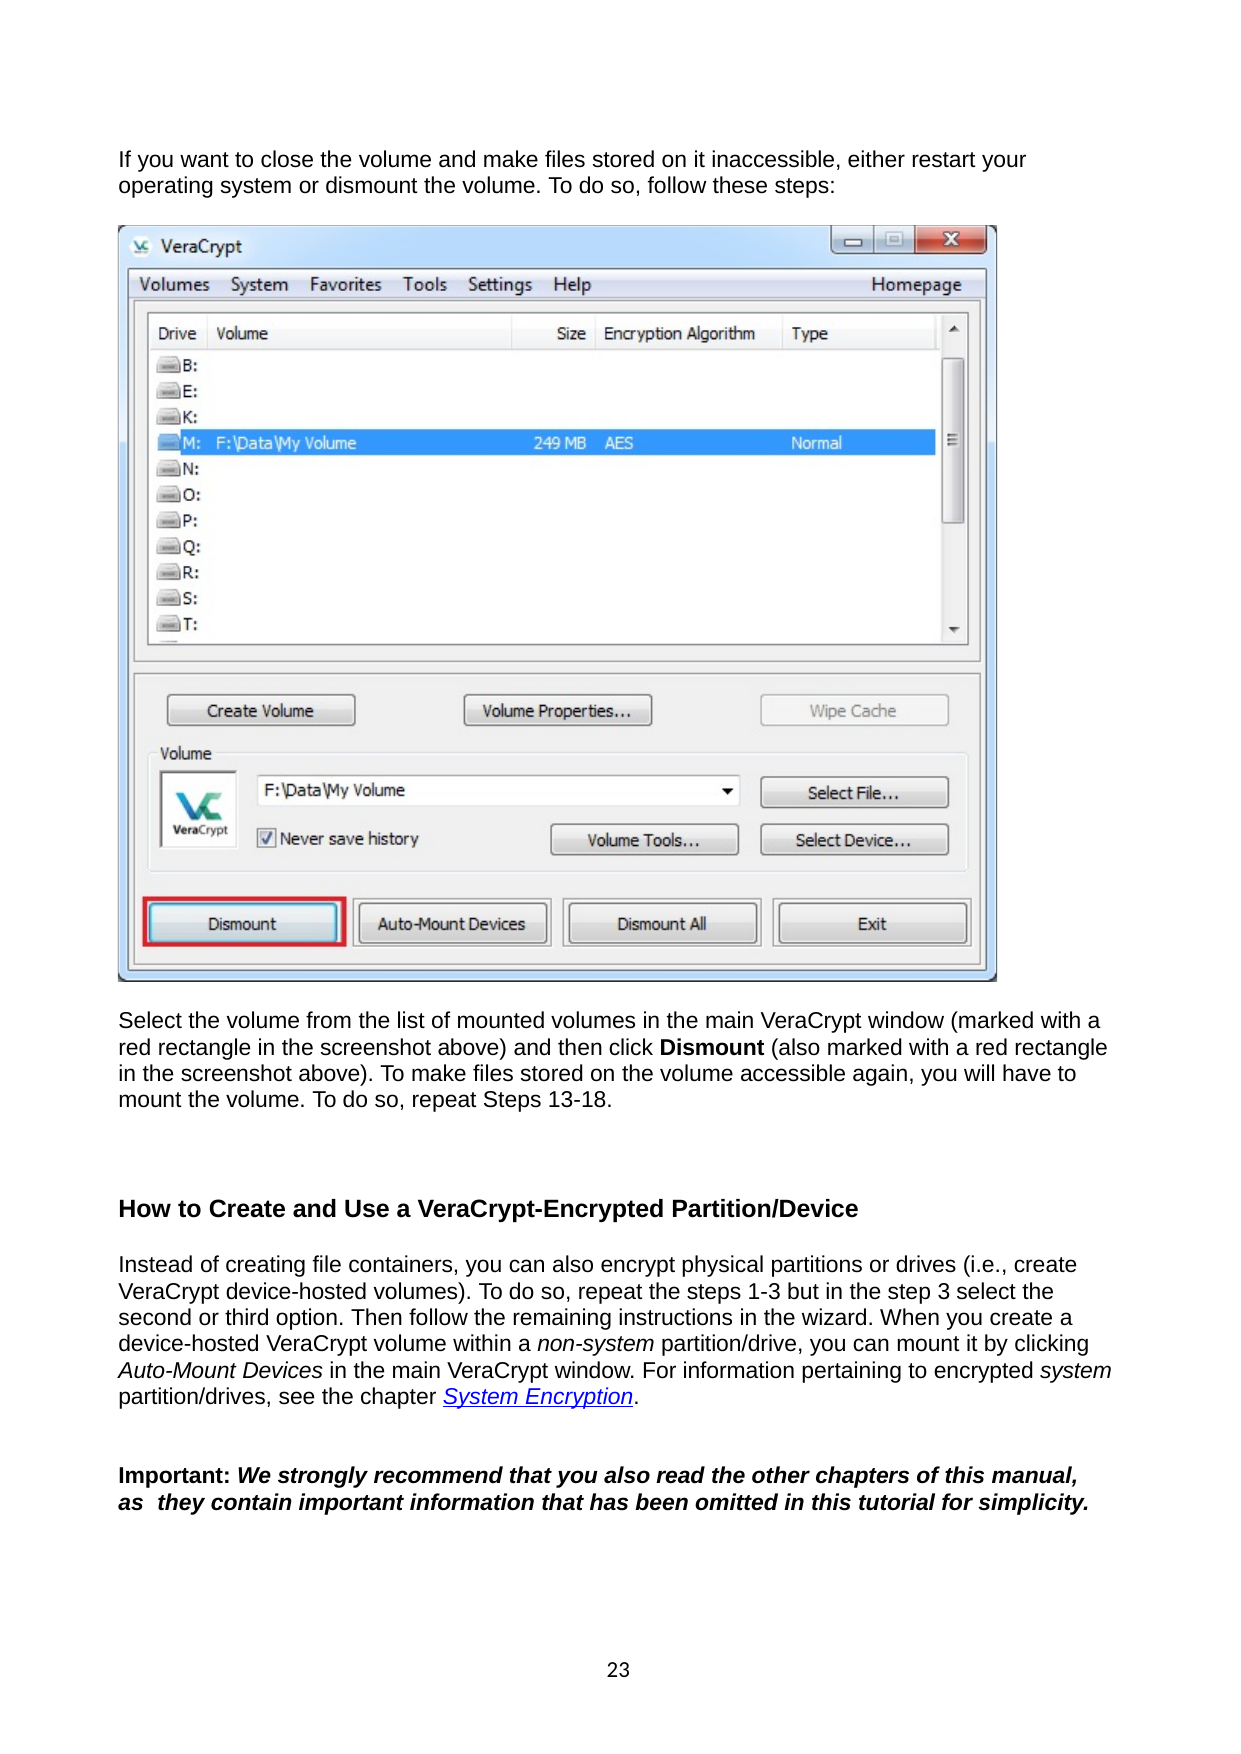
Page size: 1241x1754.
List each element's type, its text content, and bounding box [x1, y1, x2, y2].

subtitle How to Create and Use a VeraCrypt-Encrypted Partition/Device [118, 1194, 1130, 1223]
text Instead of creating file containers, you can also encrypt physical partitions or drives (i.e., create VeraCrypt device-hosted volumes). To do so, repeat the steps 1-3 but in the step 3 select the second or third option. Then follow the remaining instructions in the wizard. When you create a device-hosted VeraCrypt volume within a non-system partition/drive, you can mount it by clicking Auto-Mount Devices in the main VeraCrypt window. For information pertaining to encrypted system partition/drives, see the chapter System Encryption. [118, 1251, 1119, 1409]
text If you want to close the volume and make files stored on it inaccessible, either restart your operating system or dismount the volume. To do so, follow these steps: [118, 146, 1109, 198]
text Select the volume from the list of mounted volumes in the main VeraCrypt window (marked with a red rectangle in the screenshot above) and then click Dismount (also marked with a red rectangle in the screenshot above). To make files stored on the volume accessible again, you will have to mount the volume. To do so, repeat Steps 13-18. [118, 1007, 1109, 1113]
subtitle Important: We strongly recommend that you also read the other chapters of this manual, as they contain important information that has been omitted in this tutorial for simplicity. [118, 1462, 1105, 1515]
picture [117, 225, 998, 982]
